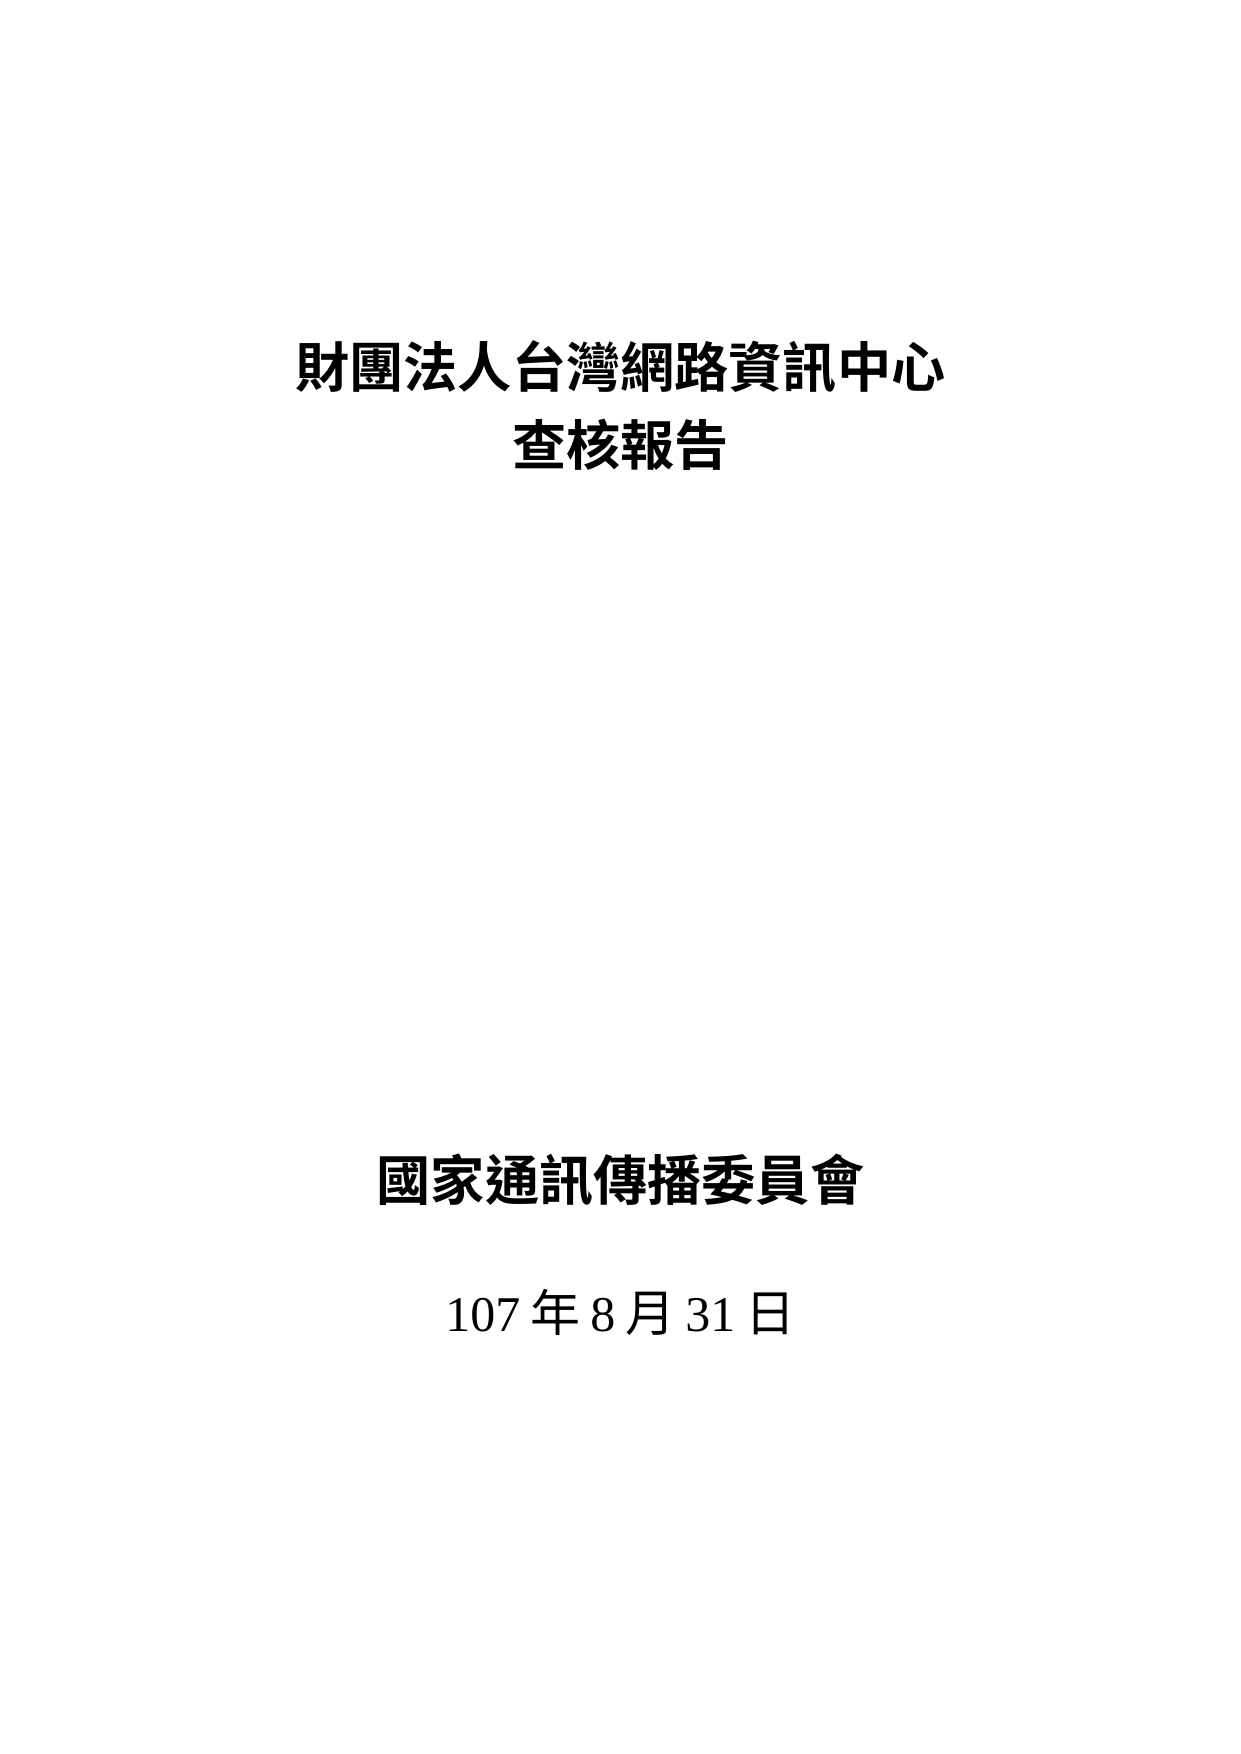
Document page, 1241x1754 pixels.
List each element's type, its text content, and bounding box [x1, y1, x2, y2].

text 107年8月31日 [187, 1273, 1053, 1346]
text 財團法人台灣網路資訊中心 [187, 324, 1053, 403]
text 查核報告 [187, 403, 1053, 481]
text 國家通訊傳播委員會 [187, 1137, 1053, 1216]
